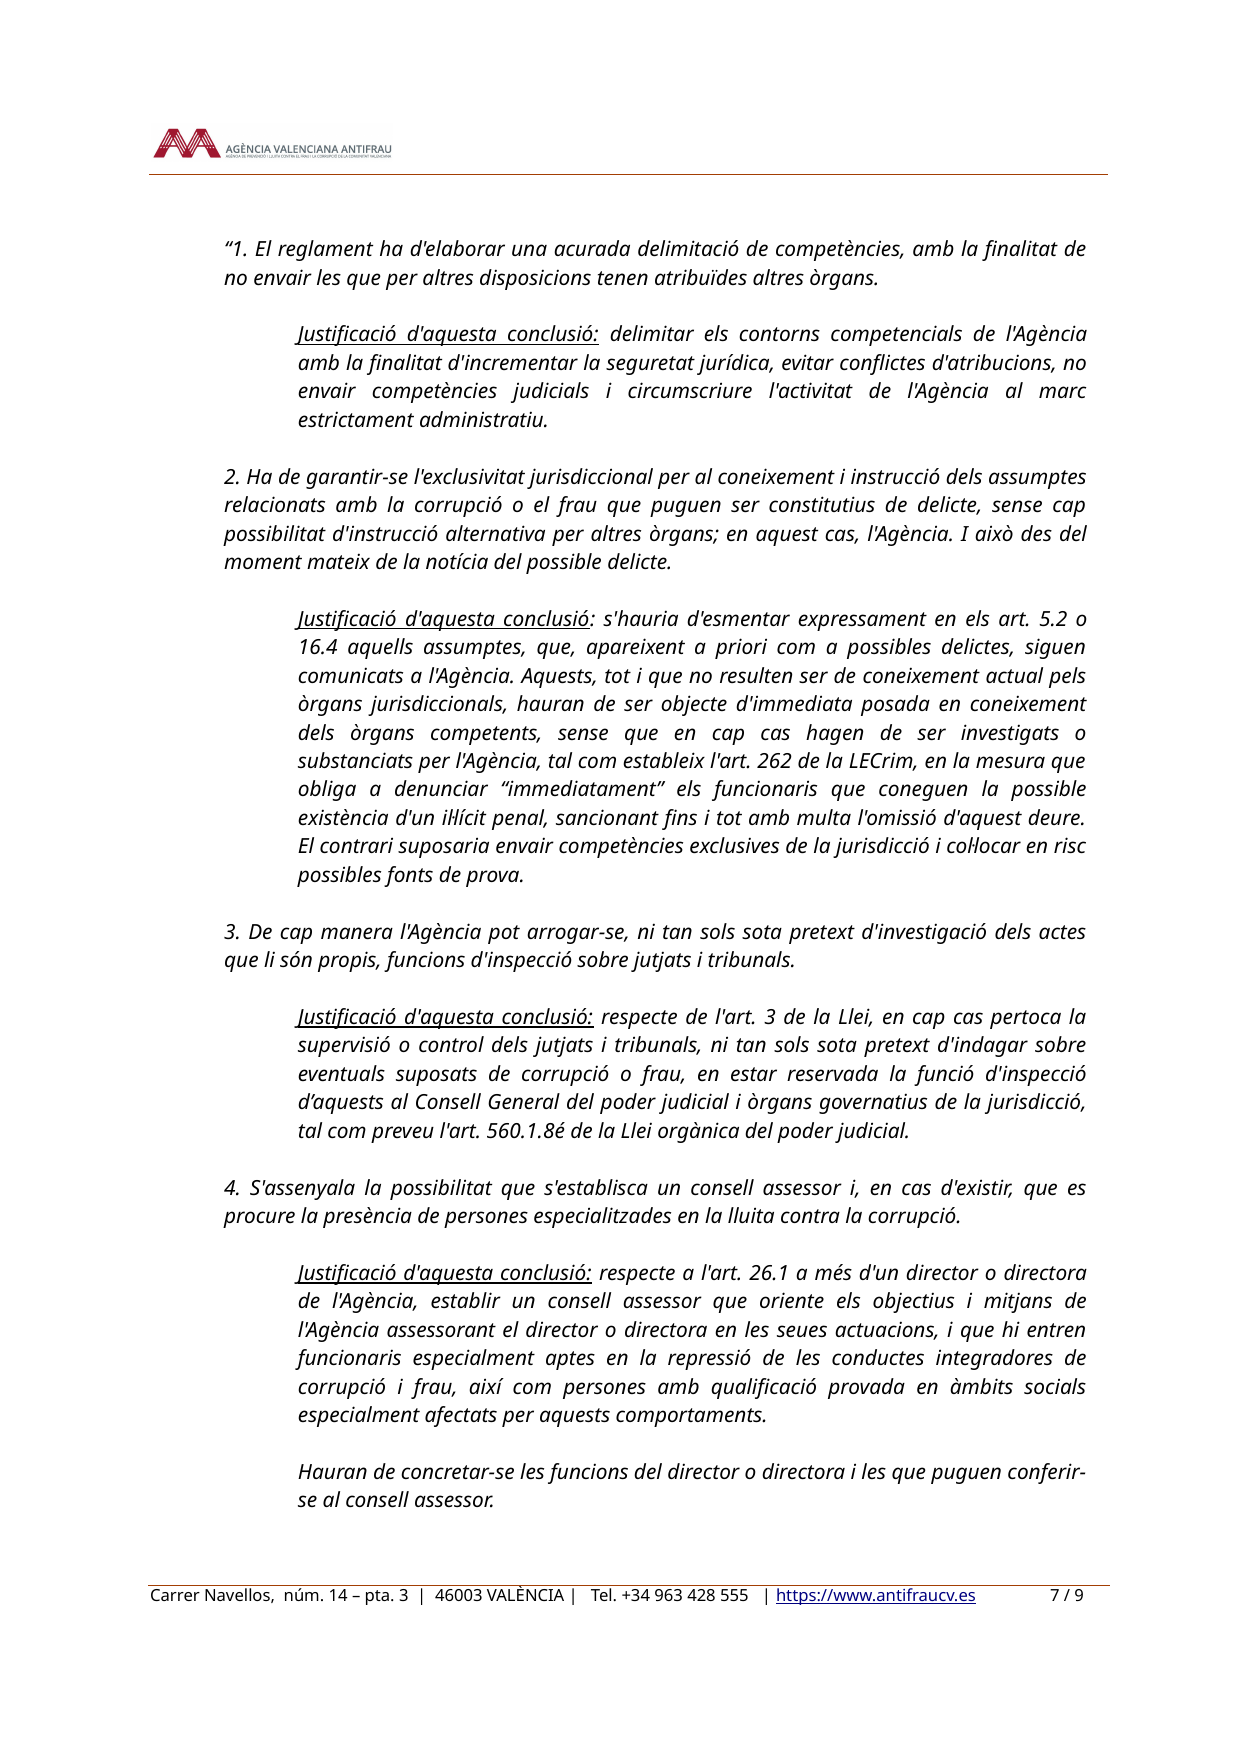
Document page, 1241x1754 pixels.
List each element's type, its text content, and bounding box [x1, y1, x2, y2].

text 4. S'assenyala la possibilitat que s'establisca un consell assessor i, en cas d'existir, que es procure la presència de persones especialitzades en la lluita contra la corrupció. [224, 1173, 1090, 1229]
text “1. El reglament ha d'elaborar una acurada delimitació de competències, amb la finalitat de no envair les que per altres disposicions tenen atribuïdes altres òrgans. [224, 234, 1090, 291]
text 3. De cap manera l'Agència pot arrogar-se, ni tan sols sota pretext d'investigació dels actes que li són propis, funcions d'inspecció sobre jutjats i tribunals. [224, 917, 1090, 974]
text Justificació d'aquesta conclusió: delimitar els contorns competencials de l'Agència amb la finalitat d'incrementar la seguretat jurídica, evitar conflictes d'atribucions, no envair competències judicials i circumscriure l'activitat de l'Agència al marc estrictament administratiu. [298, 319, 1090, 433]
picture [151, 123, 393, 162]
text Justificació d'aquesta conclusió: respecte de l'art. 3 de la Llei, en cap cas pertoca la supervisió o control dels jutjats i tribunals, ni tan sols sota pretext d'indagar sobre eventuals suposats de corrupció o frau, en estar reservada la funció d'inspecció d’aquests al Consell General del poder judicial i òrgans governatius de la jurisdicció, tal com preveu l'art. 560.1.8é de la Llei orgànica del poder judicial. [298, 1002, 1090, 1144]
text Justificació d'aquesta conclusió: s'hauria d'esmentar expressament en els art. 5.2 o 16.4 aquells assumptes, que, apareixent a priori com a possibles delictes, siguen comunicats a l'Agència. Aquests, tot i que no resulten ser de coneixement actual pels òrgans jurisdiccionals, hauran de ser objecte d'immediata posada en coneixement dels òrgans competents, sense que en cap cas hagen de ser investigats o substanciats per l'Agència, tal com estableix l'art. 262 de la LECrim, en la mesura que obliga a denunciar “immediatament” els funcionaris que coneguen la possible existència d'un il·lícit penal, sancionant fins i tot amb multa l'omissió d'aquest deure. El contrari suposaria envair competències exclusives de la jurisdicció i col·locar en risc possibles fonts de prova. [298, 604, 1090, 888]
text Hauran de concretar-se les funcions del director o directora i les que puguen conferir-se al consell assessor. [298, 1457, 1090, 1514]
text 2. Ha de garantir-se l'exclusivitat jurisdiccional per al coneixement i instrucció dels assumptes relacionats amb la corrupció o el frau que puguen ser constitutius de delicte, sense cap possibilitat d'instrucció alternativa per altres òrgans; en aquest cas, l'Agència. I això des del moment mateix de la notícia del possible delicte. [224, 462, 1090, 576]
text Justificació d'aquesta conclusió: respecte a l'art. 26.1 a més d'un director o directora de l'Agència, establir un consell assessor que oriente els objectius i mitjans de l'Agència assessorant el director o directora en les seues actuacions, i que hi entren funcionaris especialment aptes en la repressió de les conductes integradores de corrupció i frau, així com persones amb qualificació provada en àmbits socials especialment afectats per aquests comportaments. [298, 1258, 1090, 1429]
